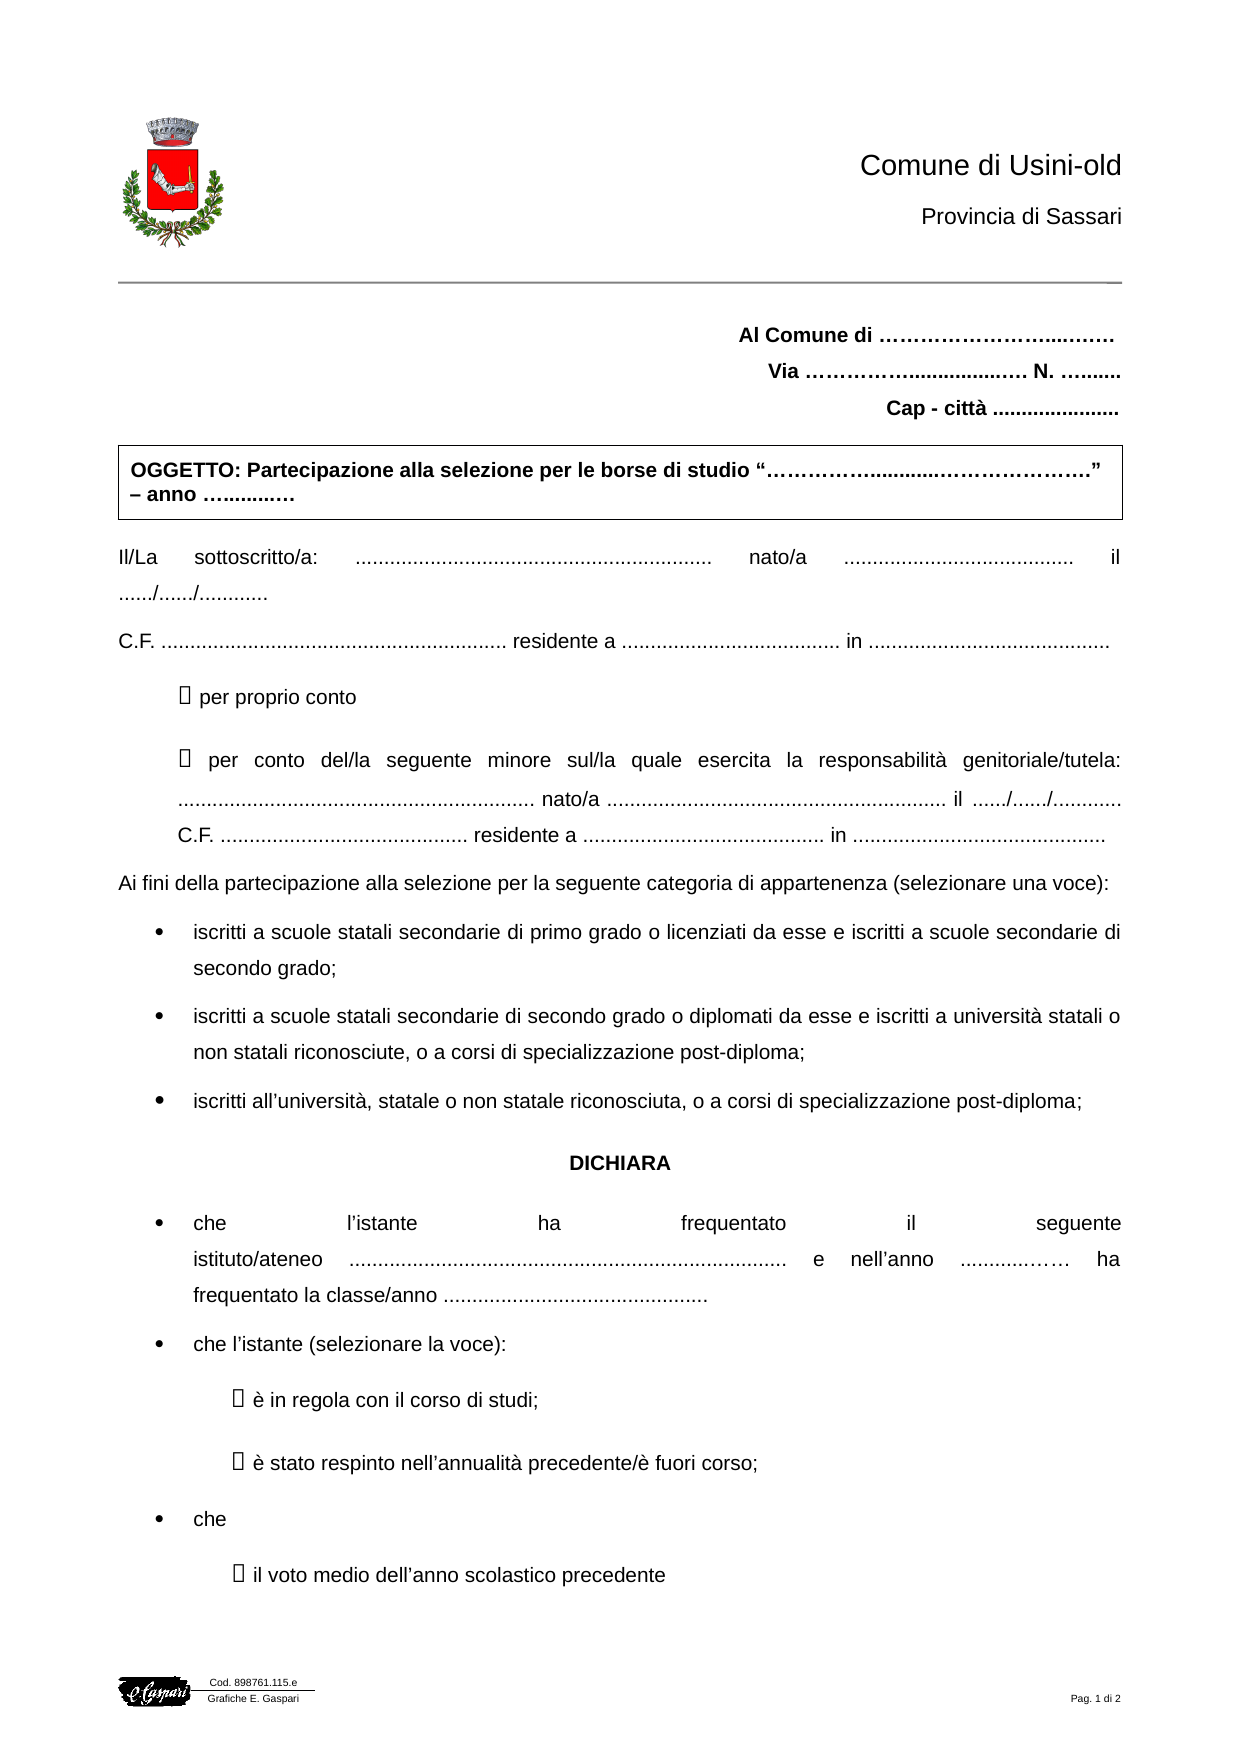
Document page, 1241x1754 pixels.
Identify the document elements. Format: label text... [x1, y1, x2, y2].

list che l’istante ha frequentato il seguente istituto/ateneo ............................................................................ e nell’anno ............…… ha frequentato la classe/anno .............................................. [156, 1211, 1122, 1307]
text Provincia di Sassari [224, 203, 1122, 229]
text Via ……………................…. N. …....... [235, 359, 1122, 383]
list  il voto medio dell’anno scolastico precedente [231, 1556, 1122, 1590]
list iscritti a scuole statali secondarie di secondo grado o diplomati da esse e iscritti a università statali o non statali riconosciute, o a corsi di specializzazione post-diploma; [156, 1004, 1122, 1064]
list che l’istante (selezionare la voce): [156, 1332, 1122, 1356]
text  per conto del/la seguente minore sul/la quale esercita la responsabilità genitoriale/tutela: .............................................................. nato/a ........................................................... il ....../....../............ C.F. ........................................... residente a .......................................... in ............................................ [177, 741, 1122, 847]
text Cap - città ...................... [235, 396, 1122, 419]
picture [117, 1675, 191, 1707]
list  è stato respinto nell’annualità precedente/è fuori corso; [231, 1444, 1122, 1478]
text Ai fini della partecipazione alla selezione per la seguente categoria di appartenenza (selezionare una voce): [118, 871, 1122, 895]
text  per proprio conto [177, 677, 1122, 711]
text  è in regola con il corso di studi; [231, 1380, 1122, 1414]
text Il/La sottoscritto/a: .............................................................. nato/a ........................................ il ....../....../............ [118, 544, 1122, 604]
table_header OGGETTO: Partecipazione alla selezione per le borse di studio “……………............………………….” – anno ….........… [119, 446, 1122, 518]
list iscritti a scuole statali secondarie di primo grado o licenziati da esse e iscritti a scuole secondarie di secondo grado; [156, 920, 1122, 980]
picture [122, 117, 224, 248]
list che [156, 1507, 1122, 1531]
list iscritti all’università, statale o non statale riconosciuta, o a corsi di specializzazione post-diploma; [156, 1089, 1122, 1113]
text DICHIARA [118, 1150, 1122, 1174]
text Al Comune di ……………………....….… [235, 323, 1122, 347]
text Comune di Usini-old [224, 148, 1122, 181]
text C.F. ............................................................ residente a ...................................... in .......................................... [118, 629, 1122, 653]
